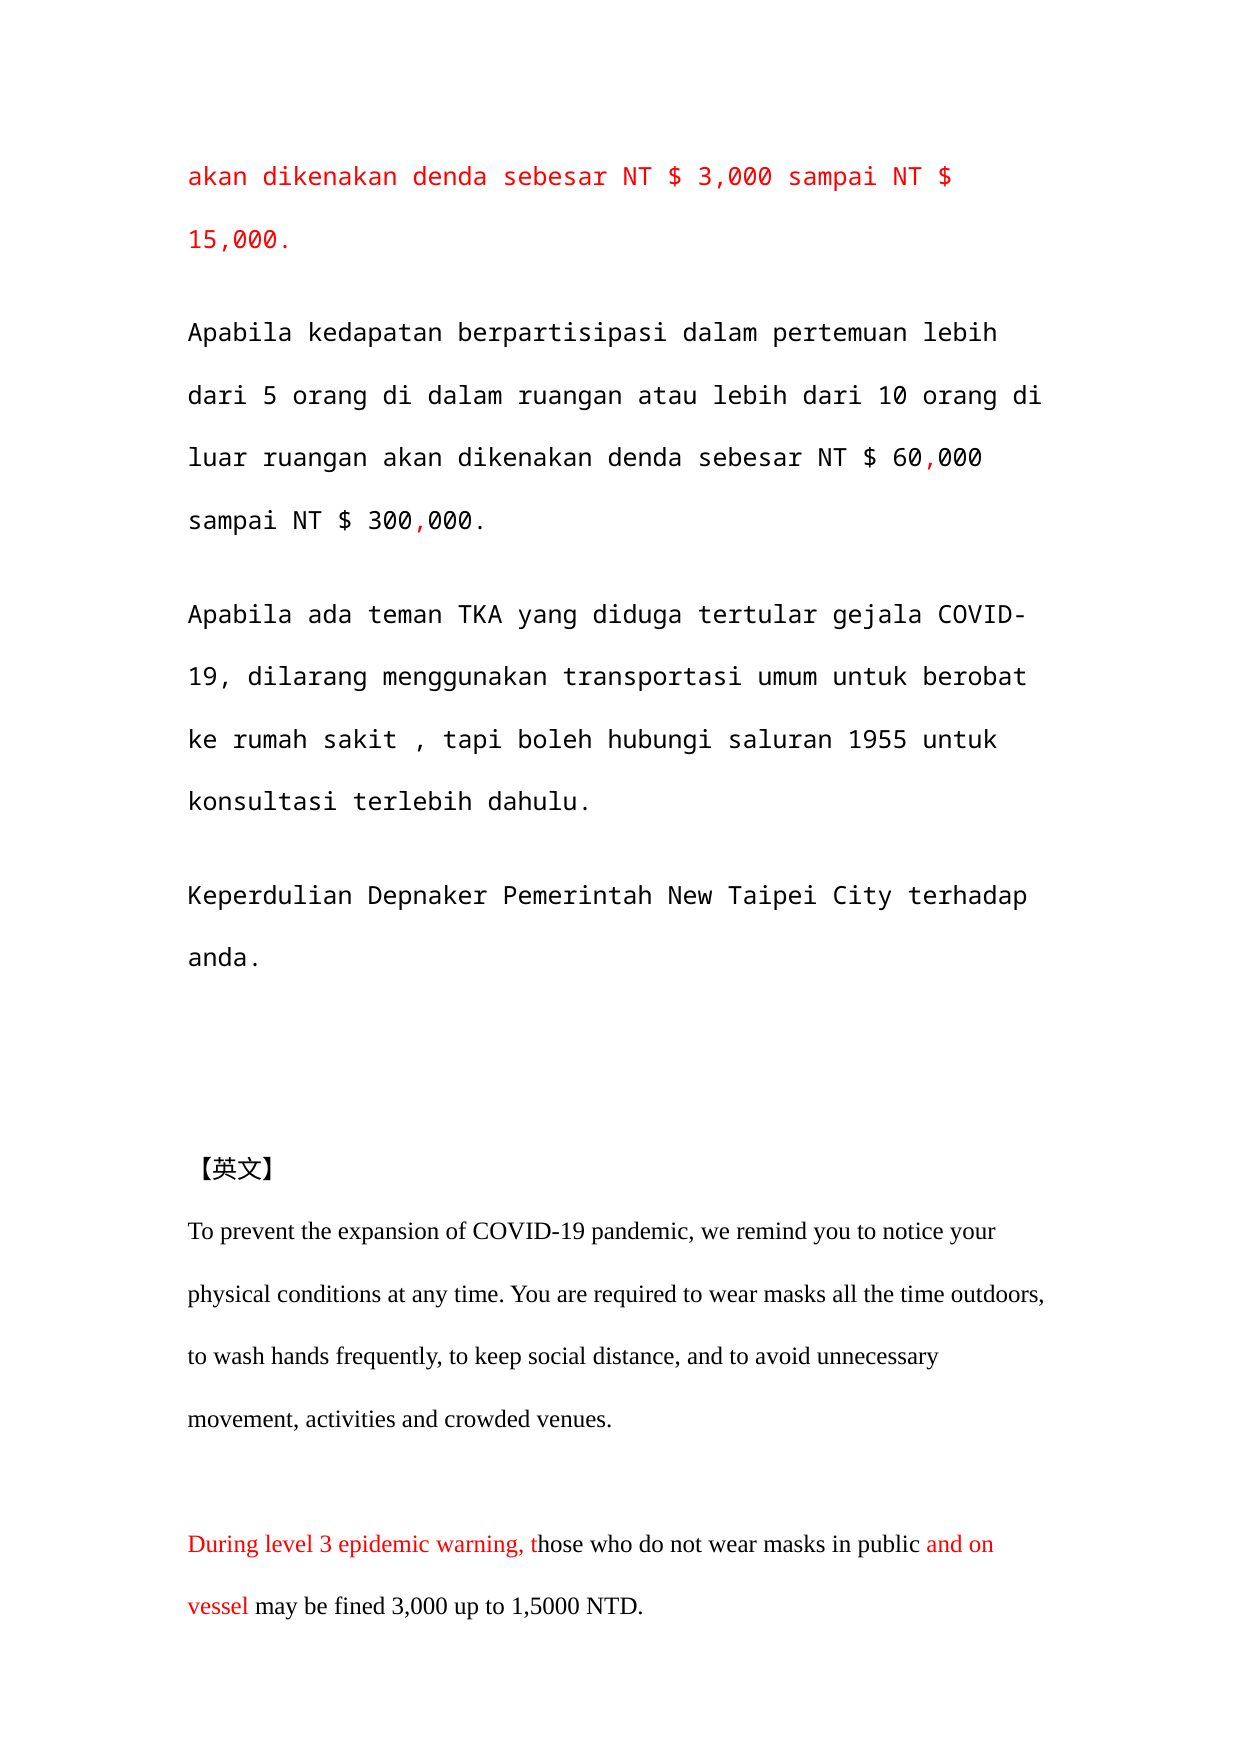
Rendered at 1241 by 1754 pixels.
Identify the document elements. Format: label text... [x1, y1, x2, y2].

text During level 3 epidemic warning, those who do not wear masks in public and on vessel may be fined 3,000 up to 1,5000 NTD. [187, 1501, 1053, 1626]
text akan dikenakan denda sebesar NT $ 3,000 sampai NT $ 15,000. [187, 134, 1053, 259]
text Apabila ada teman TKA yang diduga tertular gejala COVID-19, dilarang menggunakan transportasi umum untuk berobat ke rumah sakit , tapi boleh hubungi saluran 1955 untuk konsultasi terlebih dahulu. [187, 572, 1053, 822]
text To prevent the expansion of COVID-19 pandemic, we remind you to notice your physical conditions at any time. You are required to wear masks all the time outdoors, to wash hands frequently, to keep social distance, and to avoid unnecessary movement, activities and crowded venues. [187, 1189, 1053, 1439]
text Keperdulian Depnaker Pemerintah New Taipei City terhadap anda. [187, 853, 1053, 978]
text 【英文】 [187, 1126, 1053, 1189]
text Apabila kedapatan berpartisipasi dalam pertemuan lebih dari 5 orang di dalam ruangan atau lebih dari 10 orang di luar ruangan akan dikenakan denda sebesar NT $ 60,000 sampai NT $ 300,000. [187, 291, 1053, 541]
